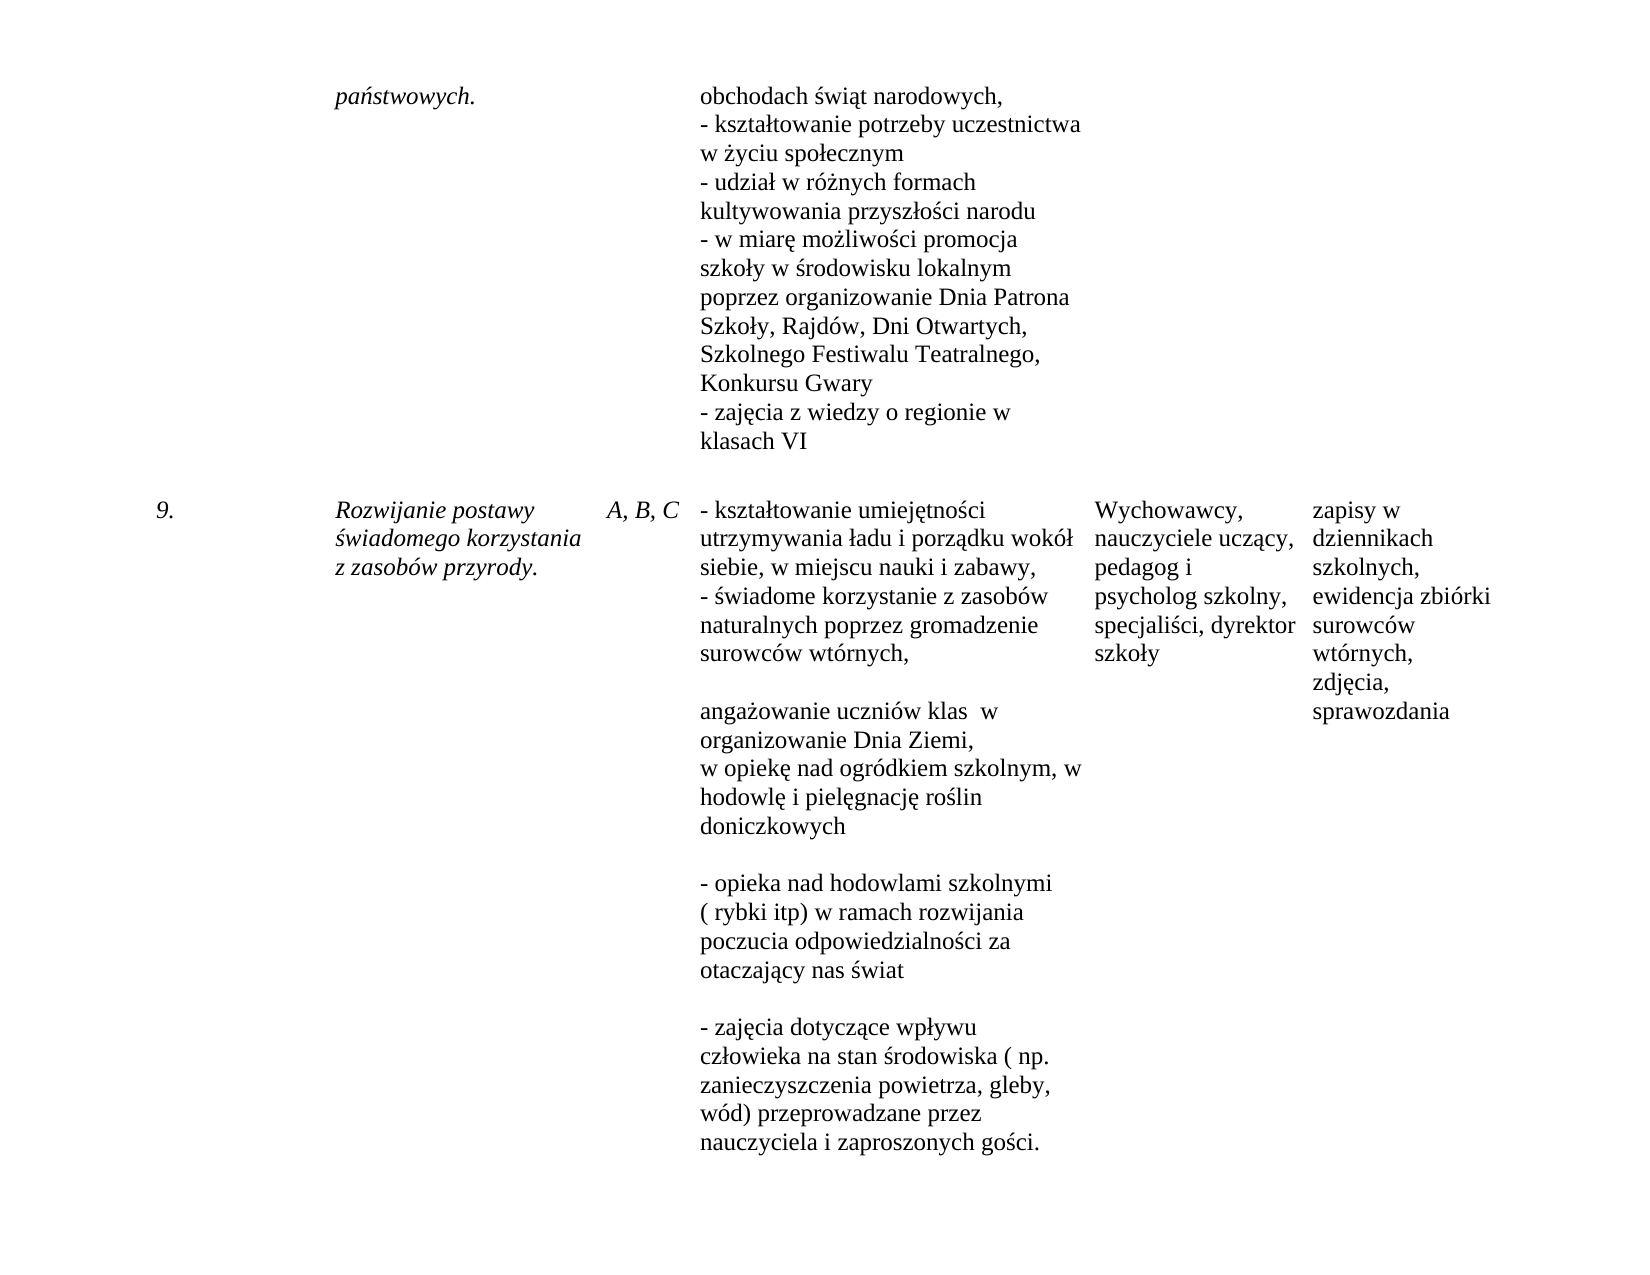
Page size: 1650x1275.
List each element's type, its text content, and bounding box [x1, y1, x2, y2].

table_cell państwowych. [330, 75, 601, 489]
table_cell Rozwijanie postawy świadomego korzystania z zasobów przyrody. [330, 489, 601, 1190]
table_cell A, B, C [601, 489, 694, 1190]
table_cell [601, 75, 694, 489]
table_cell obchodach świąt narodowych, - kształtowanie potrzeby uczestnictwa w życiu społecznym - udział w różnych formach kultywowania przyszłości narodu - w miarę możliwości promocja szkoły w środowisku lokalnym poprzez organizowanie Dnia Patrona Szkoły, Rajdów, Dni Otwartych, Szkolnego Festiwalu Teatralnego, Konkursu Gwary - zajęcia z wiedzy o regionie w klasach VI [694, 75, 1089, 489]
table_cell [1089, 75, 1307, 489]
table_cell Wychowawcy, nauczyciele uczący, pedagog i psycholog szkolny, specjaliści, dyrektor szkoły [1089, 489, 1307, 1190]
table_cell [1307, 75, 1500, 489]
table_cell 9. [150, 489, 329, 1190]
table_cell [150, 75, 329, 489]
table_cell zapisy w dziennikach szkolnych, ewidencja zbiórki surowców wtórnych, zdjęcia, sprawozdania [1307, 489, 1500, 1190]
table_cell - kształtowanie umiejętności utrzymywania ładu i porządku wokół siebie, w miejscu nauki i zabawy, - świadome korzystanie z zasobów naturalnych poprzez gromadzenie surowców wtórnych, angażowanie uczniów klas w organizowanie Dnia Ziemi, w opiekę nad ogródkiem szkolnym, w hodowlę i pielęgnację roślin doniczkowych - opieka nad hodowlami szkolnymi ( rybki itp) w ramach rozwijania poczucia odpowiedzialności za otaczający nas świat - zajęcia dotyczące wpływu człowieka na stan środowiska ( np. zanieczyszczenia powietrza, gleby, wód) przeprowadzane przez nauczyciela i zaproszonych gości. [694, 489, 1089, 1190]
